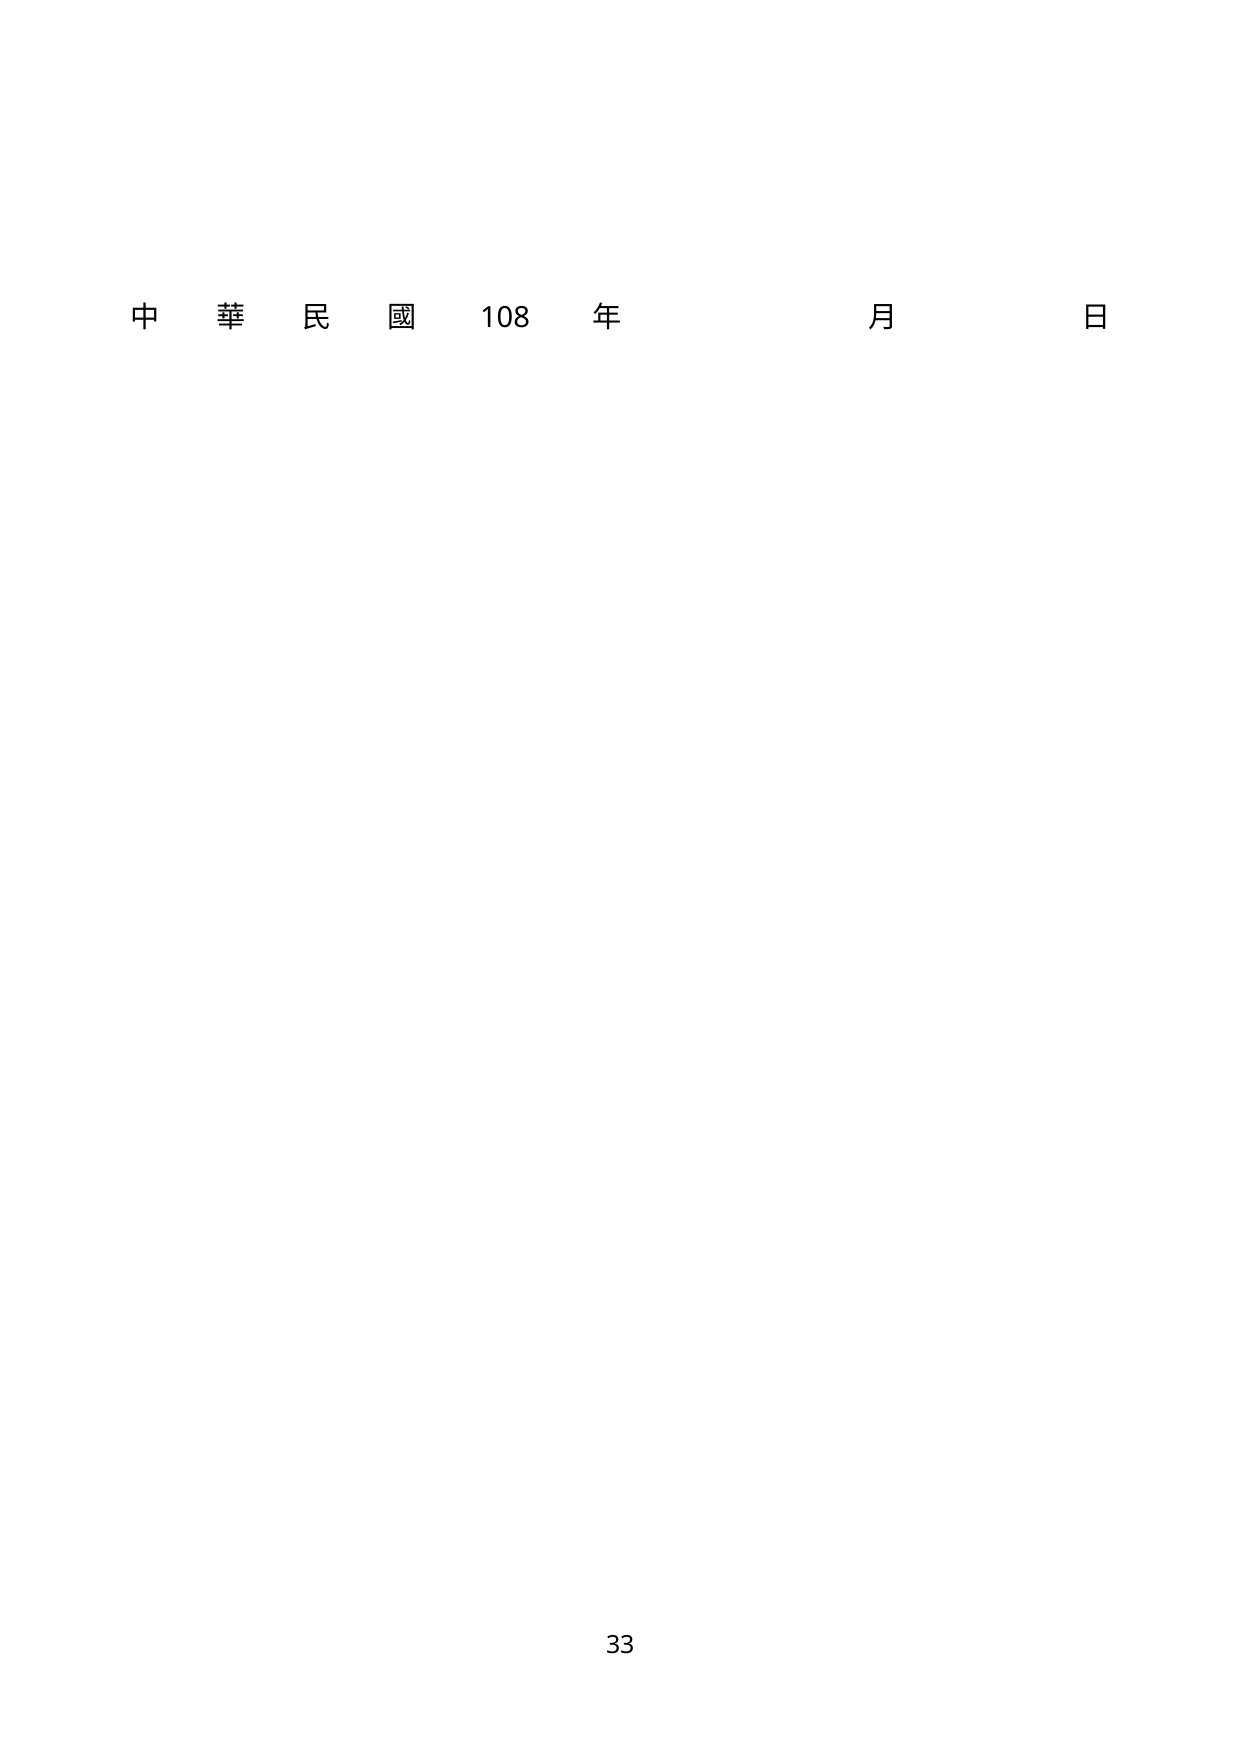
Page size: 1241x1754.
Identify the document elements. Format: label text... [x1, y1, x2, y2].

text 中華民國108年 月 日 [130, 261, 1110, 344]
